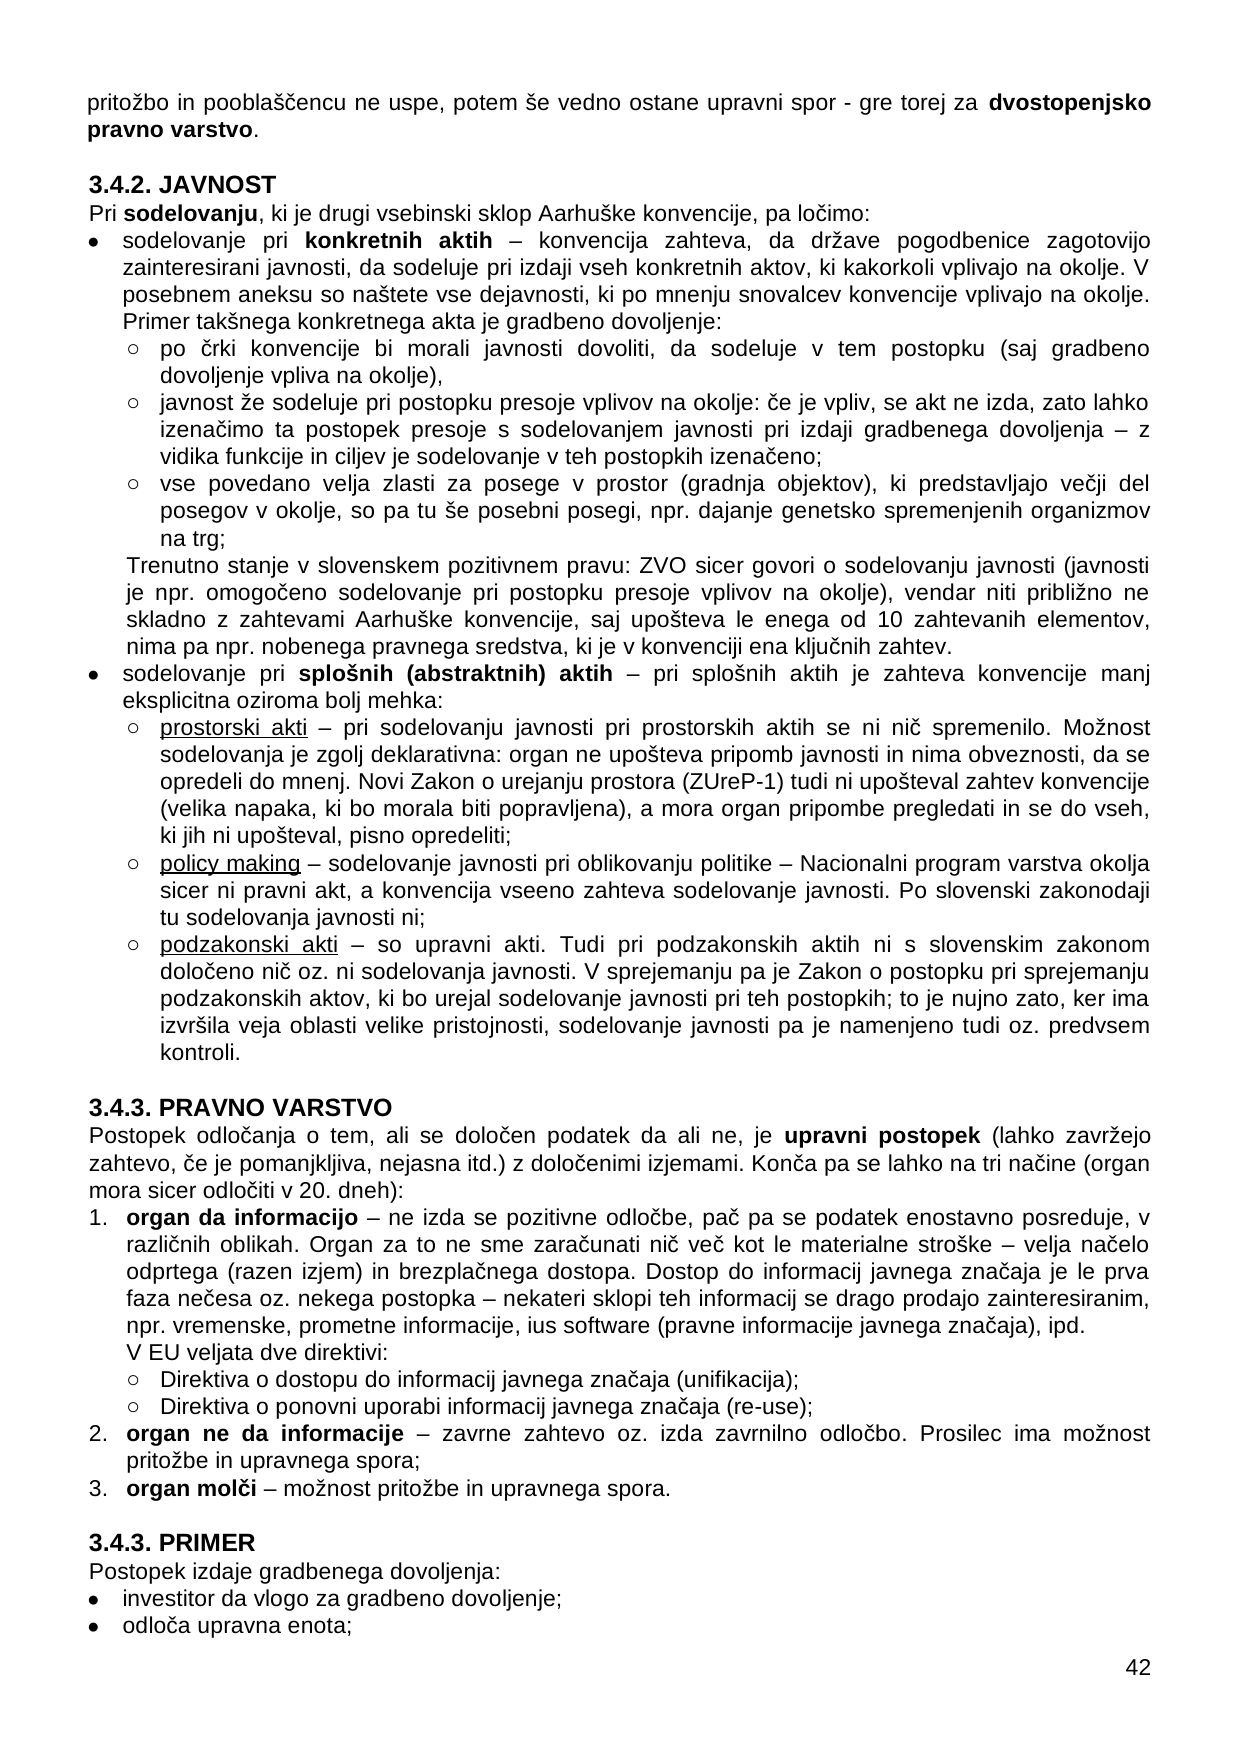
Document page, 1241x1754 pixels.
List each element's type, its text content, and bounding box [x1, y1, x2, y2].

text Postopek izdaje gradbenega dovoljenja: [89, 1557, 1152, 1584]
text Postopek odločanja o tem, ali se določen podatek da ali ne, je upravni postopek (lahko zavržejo zahtevo, če je pomanjkljiva, nejasna itd.) z določenimi izjemami. Konča pa se lahko na tri načine (organ mora sicer odločiti v 20. dneh): [89, 1122, 1152, 1203]
text 3.4.3. PRAVNO VARSTVO [89, 1093, 1152, 1122]
text 3.4.2. JAVNOST [89, 170, 1152, 199]
list vse povedano velja zlasti za posege v prostor (gradnja objektov), ki predstavljajo večji del posegov v okolje, so pa tu še posebni posegi, npr. dajanje genetsko spremenjenih organizmov na trg; [126, 470, 1152, 551]
text V EU veljata dve direktivi: [89, 1338, 1152, 1366]
list organ molči – možnost pritožbe in upravnega spora. [89, 1474, 1152, 1501]
list sodelovanje pri splošnih (abstraktnih) aktih – pri splošnih aktih je zahteva konvencije manj eksplicitna oziroma bolj mehka: [87, 659, 1152, 713]
text Pri sodelovanju, ki je drugi vsebinski sklop Aarhuške konvencije, pa ločimo: [89, 199, 1152, 226]
list podzakonski akti – so upravni akti. Tudi pri podzakonskih aktih ni s slovenskim zakonom določeno nič oz. ni sodelovanja javnosti. V sprejemanju pa je Zakon o postopku pri sprejemanju podzakonskih aktov, ki bo urejal sodelovanje javnosti pri teh postopkih; to je nujno zato, ker ima izvršila veja oblasti velike pristojnosti, sodelovanje javnosti pa je namenjeno tudi oz. predvsem kontroli. [126, 930, 1152, 1066]
list organ ne da informacije – zavrne zahtevo oz. izda zavrnilno odločbo. Prosilec ima možnost pritožbe in upravnega spora; [89, 1420, 1152, 1474]
list po črki konvencije bi morali javnosti dovoliti, da sodeluje v tem postopku (saj gradbeno dovoljenje vpliva na okolje), [126, 334, 1152, 388]
list Direktiva o ponovni uporabi informacij javnega značaja (re-use); [126, 1393, 1152, 1420]
list investitor da vlogo za gradbeno dovoljenje; [87, 1584, 1152, 1611]
text pritožbo in pooblaščencu ne uspe, potem še vedno ostane upravni spor - gre torej za dvostopenjsko pravno varstvo. [87, 89, 1152, 143]
list policy making – sodelovanje javnosti pri oblikovanju politike – Nacionalni program varstva okolja sicer ni pravni akt, a konvencija vseeno zahteva sodelovanje javnosti. Po slovenski zakonodaji tu sodelovanja javnosti ni; [126, 849, 1152, 930]
list odloča upravna enota; [87, 1611, 1152, 1638]
text 3.4.3. PRIMER [89, 1528, 1152, 1557]
list javnost že sodeluje pri postopku presoje vplivov na okolje: če je vpliv, se akt ne izda, zato lahko izenačimo ta postopek presoje s sodelovanjem javnosti pri izdaji gradbenega dovoljenja – z vidika funkcije in ciljev je sodelovanje v teh postopkih izenačeno; [126, 388, 1152, 470]
list Direktiva o dostopu do informacij javnega značaja (unifikacija); [126, 1366, 1152, 1393]
list sodelovanje pri konkretnih aktih – konvencija zahteva, da države pogodbenice zagotovijo zainteresirani javnosti, da sodeluje pri izdaji vseh konkretnih aktov, ki kakorkoli vplivajo na okolje. V posebnem aneksu so naštete vse dejavnosti, ki po mnenju snovalcev konvencije vplivajo na okolje. Primer takšnega konkretnega akta je gradbeno dovoljenje: [87, 226, 1152, 334]
list organ da informacijo – ne izda se pozitivne odločbe, pač pa se podatek enostavno posreduje, v različnih oblikah. Organ za to ne sme zaračunati nič več kot le materialne stroške – velja načelo odprtega (razen izjem) in brezplačnega dostopa. Dostop do informacij javnega značaja je le prva faza nečesa oz. nekega postopka – nekateri sklopi teh informacij se drago prodajo zainteresiranim, npr. vremenske, prometne informacije, ius software (pravne informacije javnega značaja), ipd. [89, 1203, 1152, 1338]
list prostorski akti – pri sodelovanju javnosti pri prostorskih aktih se ni nič spremenilo. Možnost sodelovanja je zgolj deklarativna: organ ne upošteva pripomb javnosti in nima obveznosti, da se opredeli do mnenj. Novi Zakon o urejanju prostora (ZUreP-1) tudi ni upošteval zahtev konvencije (velika napaka, ki bo morala biti popravljena), a mora organ pripombe pregledati in se do vseh, ki jih ni upošteval, pisno opredeliti; [126, 713, 1152, 849]
text Trenutno stanje v slovenskem pozitivnem pravu: ZVO sicer govori o sodelovanju javnosti (javnosti je npr. omogočeno sodelovanje pri postopku presoje vplivov na okolje), vendar niti približno ne skladno z zahtevami Aarhuške konvencije, saj upošteva le enega od 10 zahtevanih elementov, nima pa npr. nobenega pravnega sredstva, ki je v konvenciji ena ključnih zahtev. [126, 551, 1152, 659]
